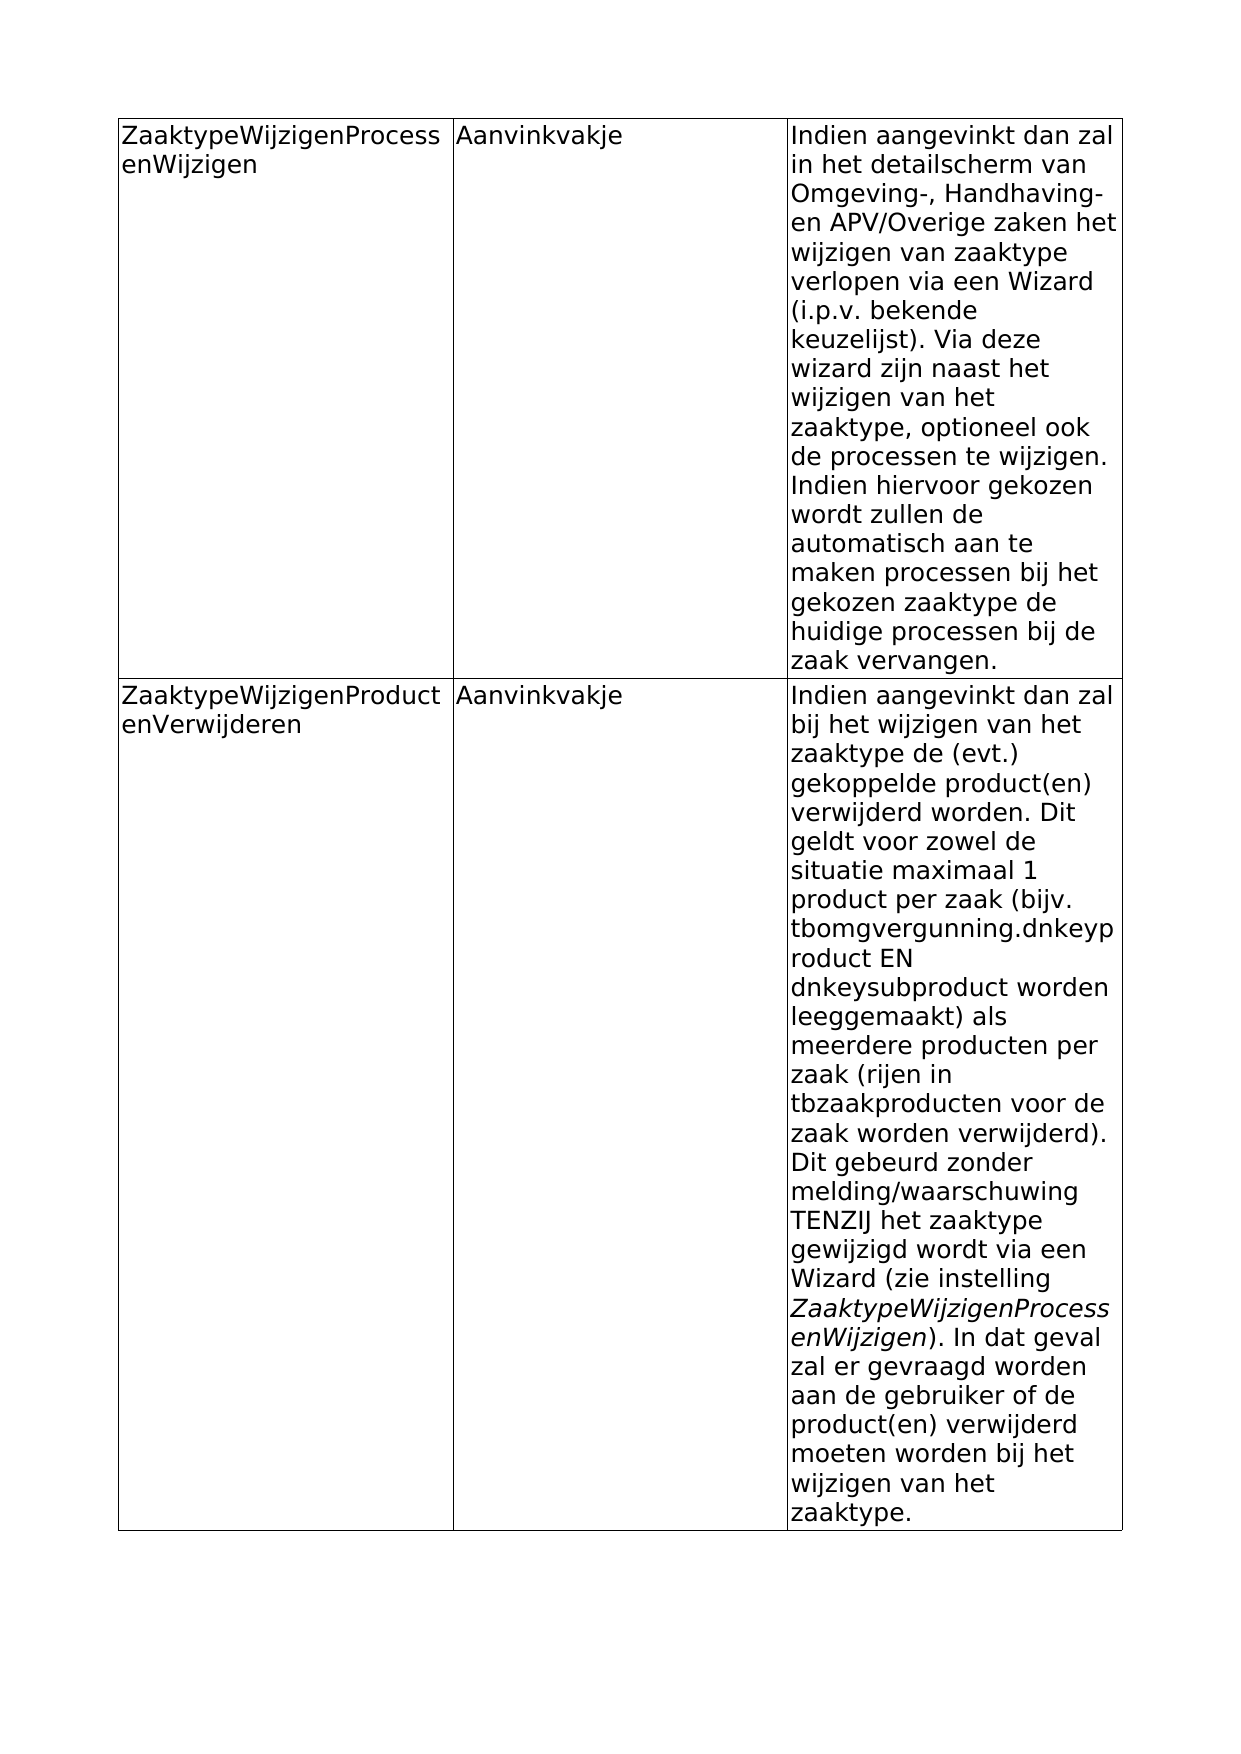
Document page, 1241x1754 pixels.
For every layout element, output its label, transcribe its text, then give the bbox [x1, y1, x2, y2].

table_cell ZaaktypeWijzigenProductenVerwijderen [119, 679, 453, 1530]
table_cell Aanvinkvakje [454, 679, 787, 1530]
table_cell ZaaktypeWijzigenProcessenWijzigen [119, 119, 453, 678]
table_cell Aanvinkvakje [454, 119, 787, 678]
table_cell Indien aangevinkt dan zal bij het wijzigen van het zaaktype de (evt.) gekoppelde product(en) verwijderd worden. Dit geldt voor zowel de situatie maximaal 1 product per zaak (bijv. tbomgvergunning.dnkeyproduct EN dnkeysubproduct worden leeggemaakt) als meerdere producten per zaak (rijen in tbzaakproducten voor de zaak worden verwijderd). Dit gebeurd zonder melding/waarschuwing TENZIJ het zaaktype gewijzigd wordt via een Wizard (zie instelling ZaaktypeWijzigenProcessenWijzigen). In dat geval zal er gevraagd worden aan de gebruiker of de product(en) verwijderd moeten worden bij het wijzigen van het zaaktype. [788, 679, 1122, 1530]
table_cell Indien aangevinkt dan zal in het detailscherm van Omgeving-, Handhaving- en APV/Overige zaken het wijzigen van zaaktype verlopen via een Wizard (i.p.v. bekende keuzelijst). Via deze wizard zijn naast het wijzigen van het zaaktype, optioneel ook de processen te wijzigen. Indien hiervoor gekozen wordt zullen de automatisch aan te maken processen bij het gekozen zaaktype de huidige processen bij de zaak vervangen. [788, 119, 1122, 678]
